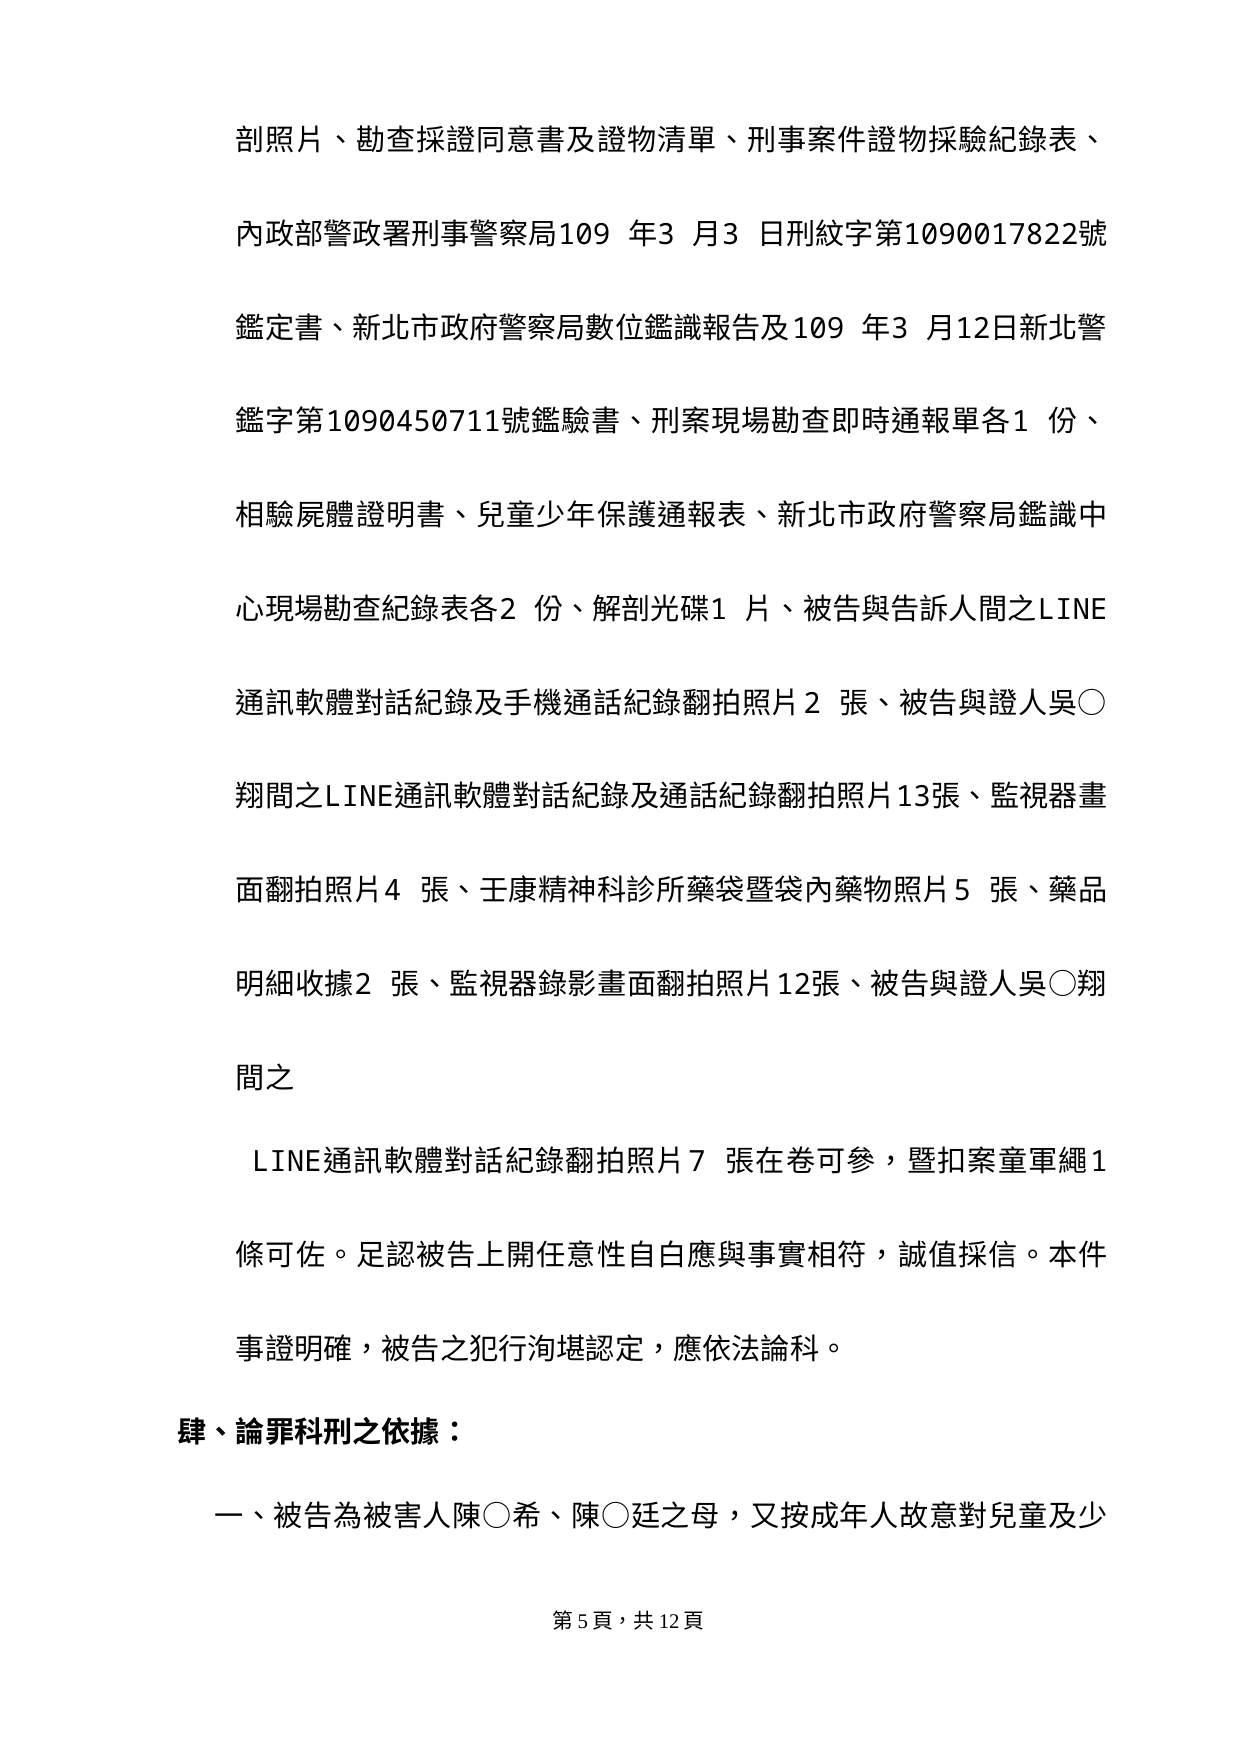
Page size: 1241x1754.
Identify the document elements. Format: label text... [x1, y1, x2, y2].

text 剖照片、勘查採證同意書及證物清單、刑事案件證物採驗紀錄表、內政部警政署刑事警察局109 年3 月3 日刑紋字第1090017822號鑑定書、新北市政府警察局數位鑑識報告及109 年3 月12日新北警鑑字第1090450711號鑑驗書、刑案現場勘查即時通報單各1 份、相驗屍體證明書、兒童少年保護通報表、新北市政府警察局鑑識中心現場勘查紀錄表各2 份、解剖光碟1 片、被告與告訴人間之LINE通訊軟體對話紀錄及手機通話紀錄翻拍照片2 張、被告與證人吳○翔間之LINE通訊軟體對話紀錄及通話紀錄翻拍照片13張、監視器畫面翻拍照片4 張、壬康精神科診所藥袋暨袋內藥物照片5 張、藥品明細收據2 張、監視器錄影畫面翻拍照片12張、被告與證人吳○翔間之 [177, 96, 1107, 1096]
text 肆、論罪科刑之依據： [177, 1388, 1107, 1451]
text LINE通訊軟體對話紀錄翻拍照片7 張在卷可參，暨扣案童軍繩1 條可佐。足認被告上開任意性自白應與事實相符，誠值採信。本件事證明確，被告之犯行洵堪認定，應依法論科。 [177, 1117, 1107, 1367]
text 一、被告為被害人陳○希、陳○廷之母，又按成年人故意對兒童及少年犯罪者，加重其刑至二分之一，兒童及少年福利與權益保障法第112 條第1 項前段定有明文。此係對被害人為未滿18歲之兒童及少年之特殊要件予以加重處罰，乃就犯罪類型變更之個別犯罪行為予以加重，屬刑法分則加重之性質。經查，被告於案發時年滿20歲，被害人陳○希、陳○廷於案發當時分別為7 歲、6 歲之兒童，業經本院認定如前，被告明知其等為未滿12歲之兒童，猶仍對之實行犯罪，自有上揭兒童及少年福利與權益保障法第112 條第1 項前段規定之適用。是核被告前揭時、地，先後殺害被害人陳○希、陳○廷 所為，均係犯兒童及少年福利與權益保障法第112 條第1 項前段、刑法第271 條第1 項之成年人故意對兒童犯殺人罪，並應依兒童及少年福利與權益保障法第112 條第1 項前段規定加重其刑，惟法定刑死刑、無期徒刑依法不得加重，僅就法定刑有期徒刑部分加重其刑。 [177, 1472, 1107, 1535]
